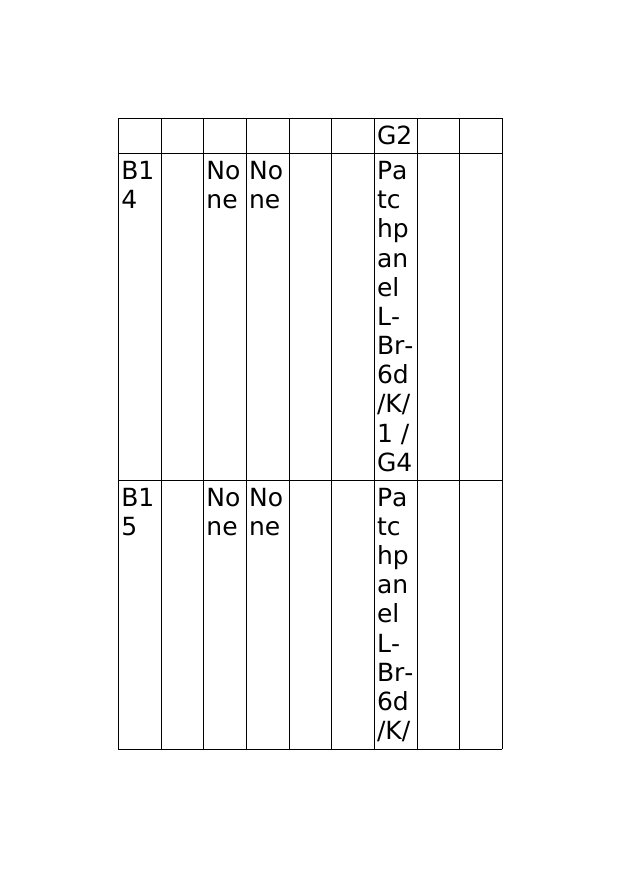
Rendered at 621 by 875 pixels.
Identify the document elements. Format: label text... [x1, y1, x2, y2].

table_cell [418, 154, 459, 480]
table_cell [418, 481, 459, 748]
table_cell [332, 154, 374, 480]
table_cell Patchpanel L-Br-6d/K/1 / G4 [375, 154, 417, 480]
table_cell [119, 119, 161, 153]
table_cell B14 [119, 154, 161, 480]
table_cell [290, 119, 331, 153]
table_cell [332, 119, 374, 153]
table_cell None [204, 481, 246, 748]
table_cell G2 [375, 119, 417, 153]
table_cell [460, 481, 502, 748]
table_cell [247, 119, 289, 153]
table_cell [204, 119, 246, 153]
table_cell [460, 154, 502, 480]
table_cell B15 [119, 481, 161, 748]
table_cell Patchpanel L-Br-6d/K/ [375, 481, 417, 748]
table_cell [332, 481, 374, 748]
table_cell [162, 119, 203, 153]
table_cell [162, 154, 203, 480]
table_cell [162, 481, 203, 748]
table_cell [290, 481, 331, 748]
table_cell None [247, 481, 289, 748]
table_cell [460, 119, 502, 153]
table_cell None [247, 154, 289, 480]
table_cell [290, 154, 331, 480]
table_cell None [204, 154, 246, 480]
table_cell [418, 119, 459, 153]
